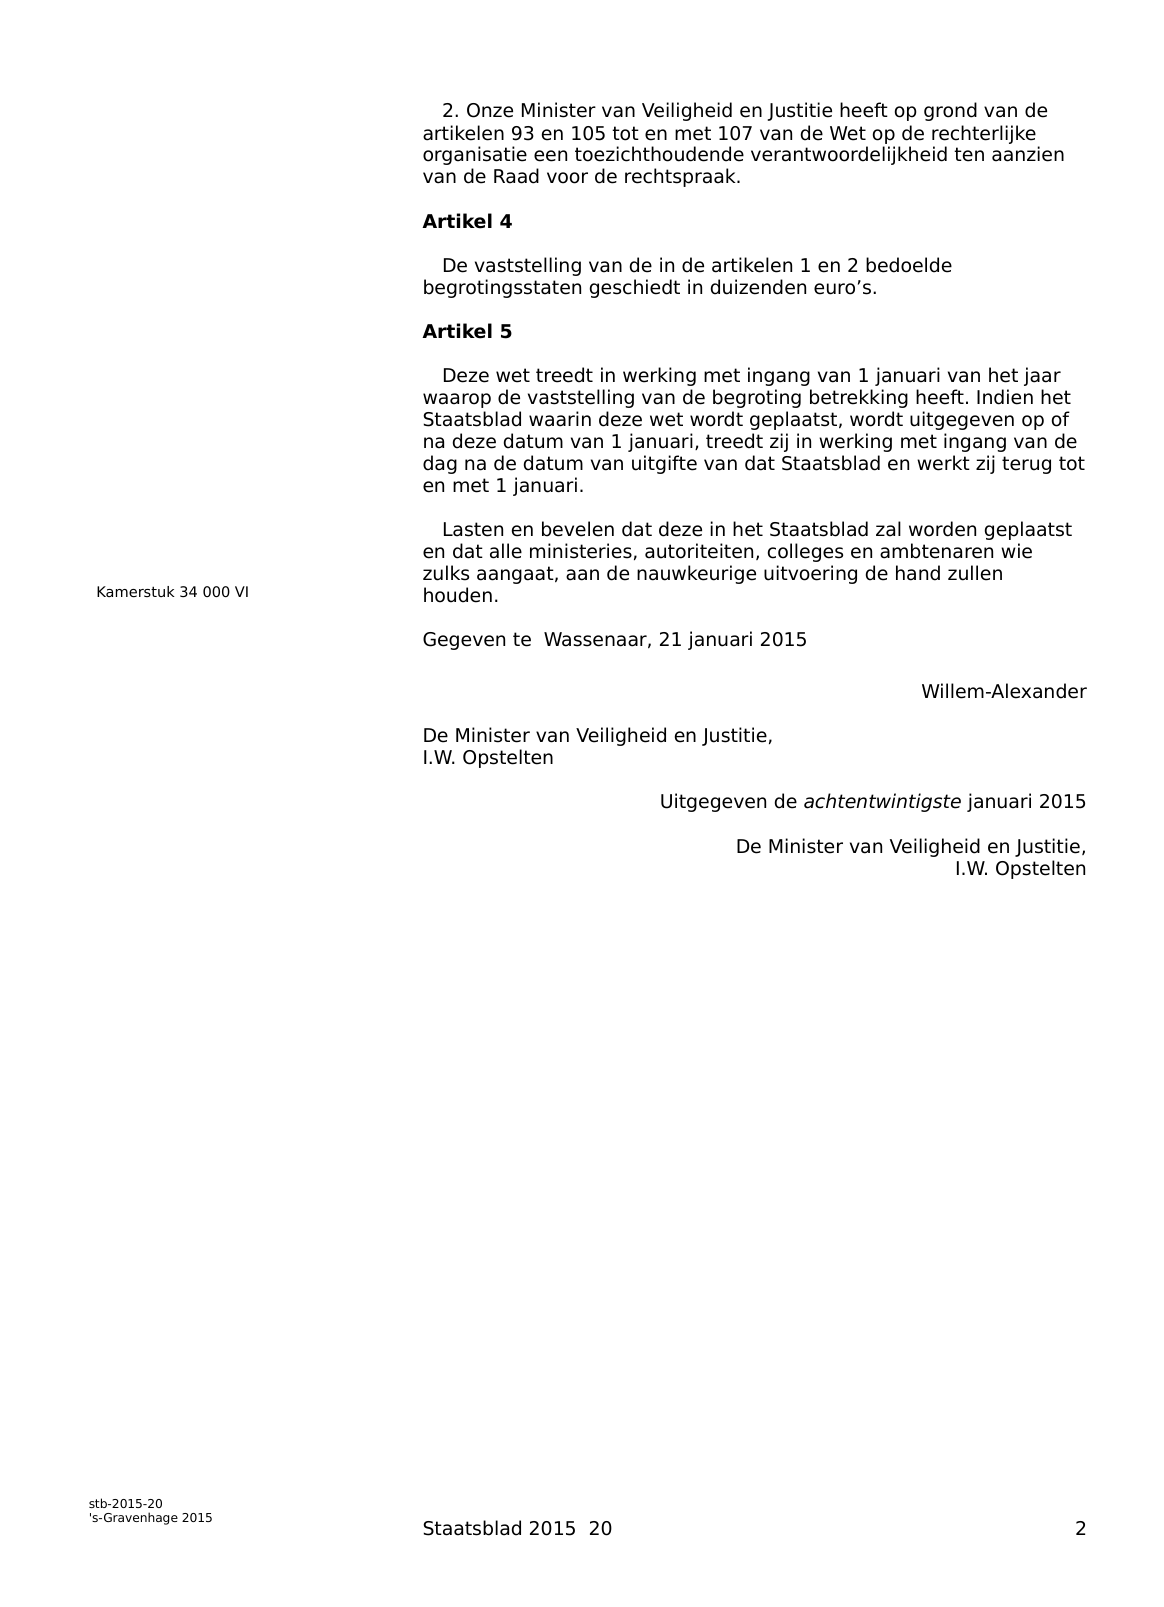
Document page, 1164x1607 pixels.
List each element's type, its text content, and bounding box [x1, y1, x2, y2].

subtitle Artikel 5 [422, 321, 1087, 343]
text Willem-Alexander [422, 681, 1087, 703]
text De Minister van Veiligheid en Justitie, I.W. Opstelten [422, 836, 1087, 879]
text Deze wet treedt in werking met ingang van 1 januari van het jaar waarop de vaststelling van de begroting betrekking heeft. Indien het Staatsblad waarin deze wet wordt geplaatst, wordt uitgegeven op of na deze datum van 1 januari, treedt zij in werking met ingang van de dag na de datum van uitgifte van dat Staatsblad en werkt zij terug tot en met 1 januari. [422, 365, 1087, 497]
subtitle Artikel 4 [422, 211, 1087, 232]
text Gegeven te Wassenaar, 21 januari 2015 [422, 629, 1087, 651]
text stb-2015-20 [88, 1497, 323, 1511]
text Lasten en bevelen dat deze in het Staatsblad zal worden geplaatst en dat alle ministeries, autoriteiten, colleges en ambtenaren wie zulks aangaat, aan de nauwkeurige uitvoering de hand zullen houden. [422, 519, 1087, 607]
text Uitgegeven de achtentwintigste januari 2015 [422, 791, 1087, 813]
text 2. Onze Minister van Veiligheid en Justitie heeft op grond van de artikelen 93 en 105 tot en met 107 van de Wet op de rechterlijke organisatie een toezichthoudende verantwoordelijkheid ten aanzien van de Raad voor de rechtspraak. [422, 100, 1087, 188]
text 's-Gravenhage 2015 [88, 1511, 323, 1525]
text De vaststelling van de in de artikelen 1 en 2 bedoelde begrotingsstaten geschiedt in duizenden euro’s. [422, 255, 1087, 299]
text De Minister van Veiligheid en Justitie, I.W. Opstelten [422, 725, 1087, 769]
text Kamerstuk 34 000 VI [77, 584, 396, 601]
